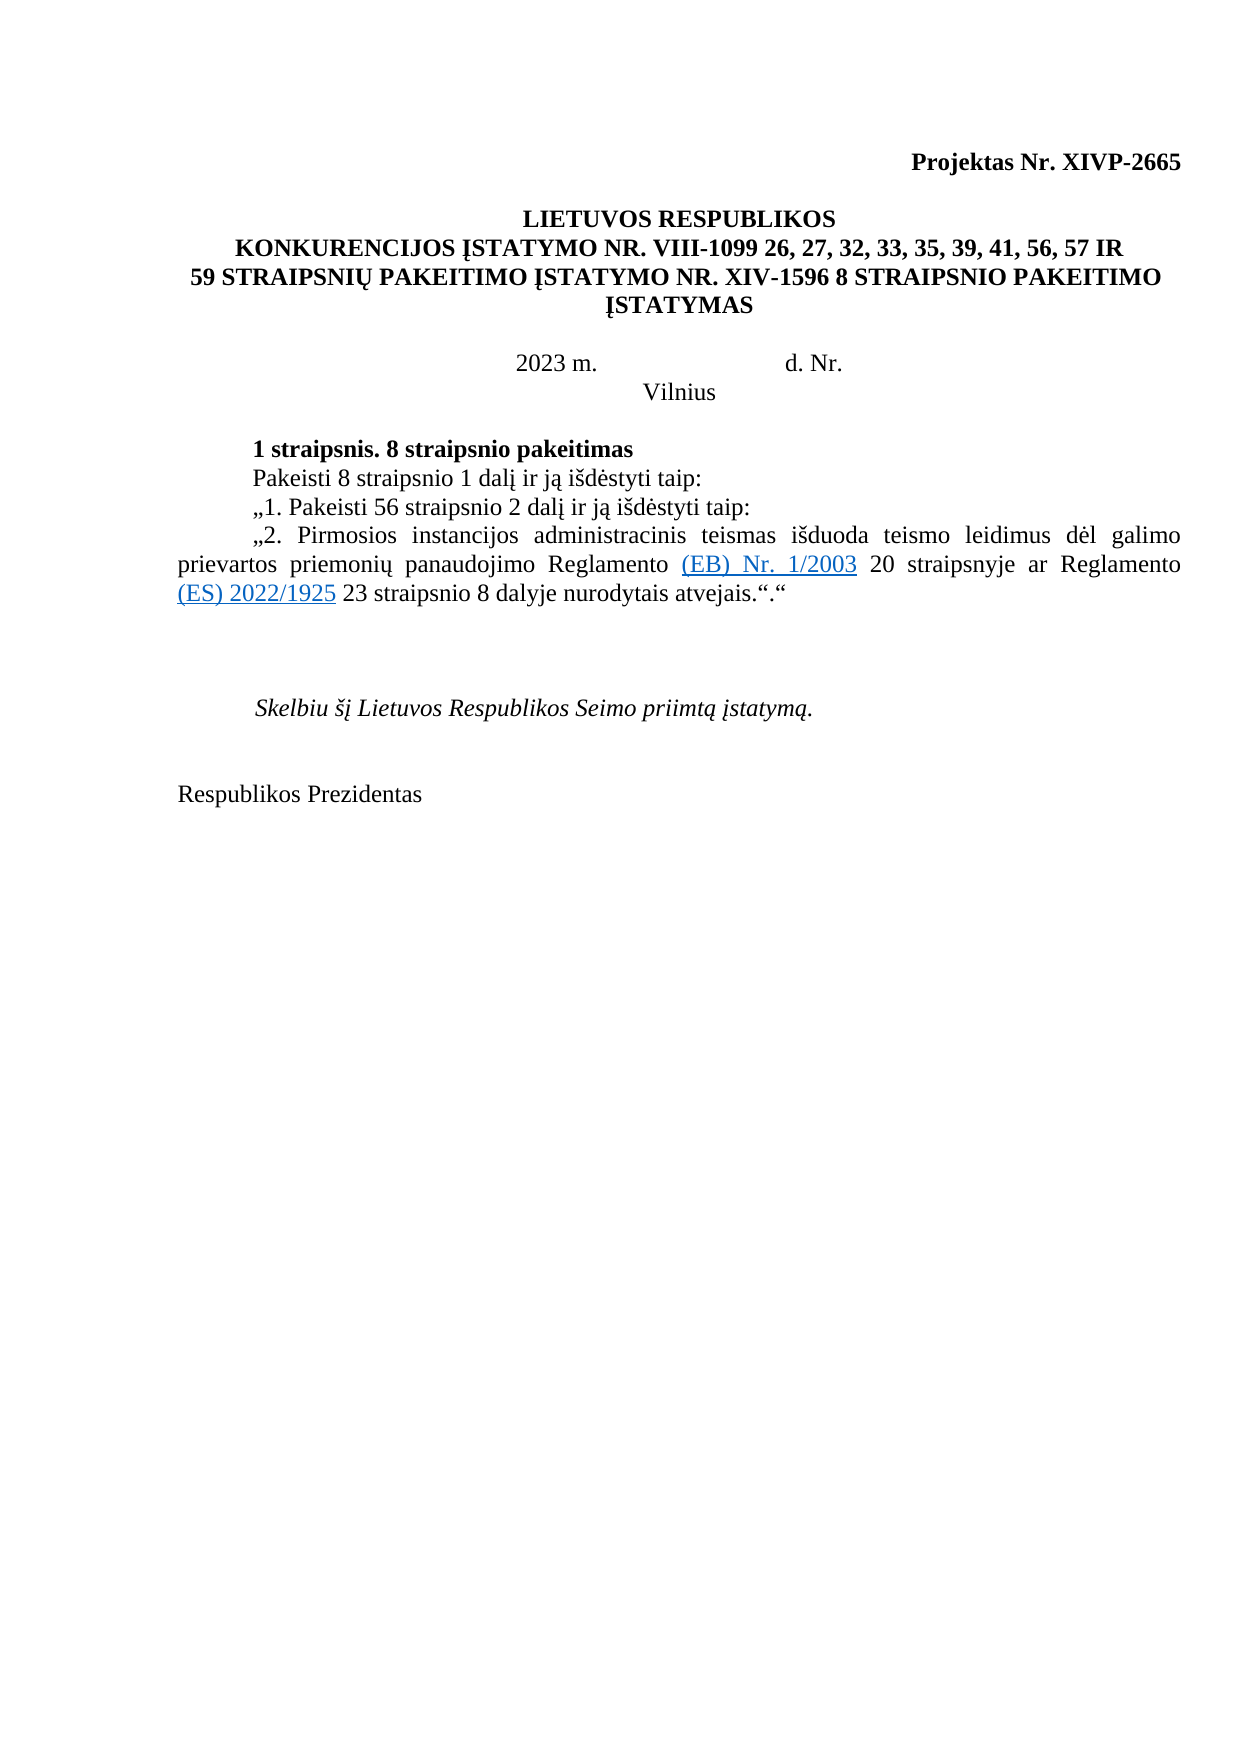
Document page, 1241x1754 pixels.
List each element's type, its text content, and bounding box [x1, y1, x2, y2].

text 2023 m. d. Nr. [177, 348, 1181, 377]
text Vilnius [177, 377, 1181, 406]
text „2. Pirmosios instancijos administracinis teismas išduoda teismo leidimus dėl galimo prievartos priemonių panaudojimo Reglamento (EB) Nr. 1/2003 20 straipsnyje ar Reglamento (ES) 2022/1925 23 straipsnio 8 dalyje nurodytais atvejais.“.“ [177, 521, 1181, 607]
text Respublikos Prezidentas [177, 779, 1181, 808]
text Projektas Nr. XIVP-2665 [871, 147, 1181, 176]
text 1 straipsnis. 8 straipsnio pakeitimas [177, 434, 1181, 463]
text „1. Pakeisti 56 straipsnio 2 dalį ir ją išdėstyti taip: [177, 492, 1181, 521]
text Pakeisti 8 straipsnio 1 dalį ir ją išdėstyti taip: [177, 463, 1181, 492]
text KONKURENCIJOS ĮSTATYMO NR. VIII-1099 26, 27, 32, 33, 35, 39, 41, 56, 57 IR 59 STRAIPSNIŲ PAKEITIMO ĮSTATYMO NR. XIV-1596 8 STRAIPSNIO PAKEITIMO [177, 233, 1181, 291]
text LIETUVOS RESPUBLIKOS [177, 204, 1181, 233]
text ĮSTATYMAS [177, 291, 1181, 319]
text Skelbiu šį Lietuvos Respublikos Seimo priimtą įstatymą. [177, 693, 1181, 722]
